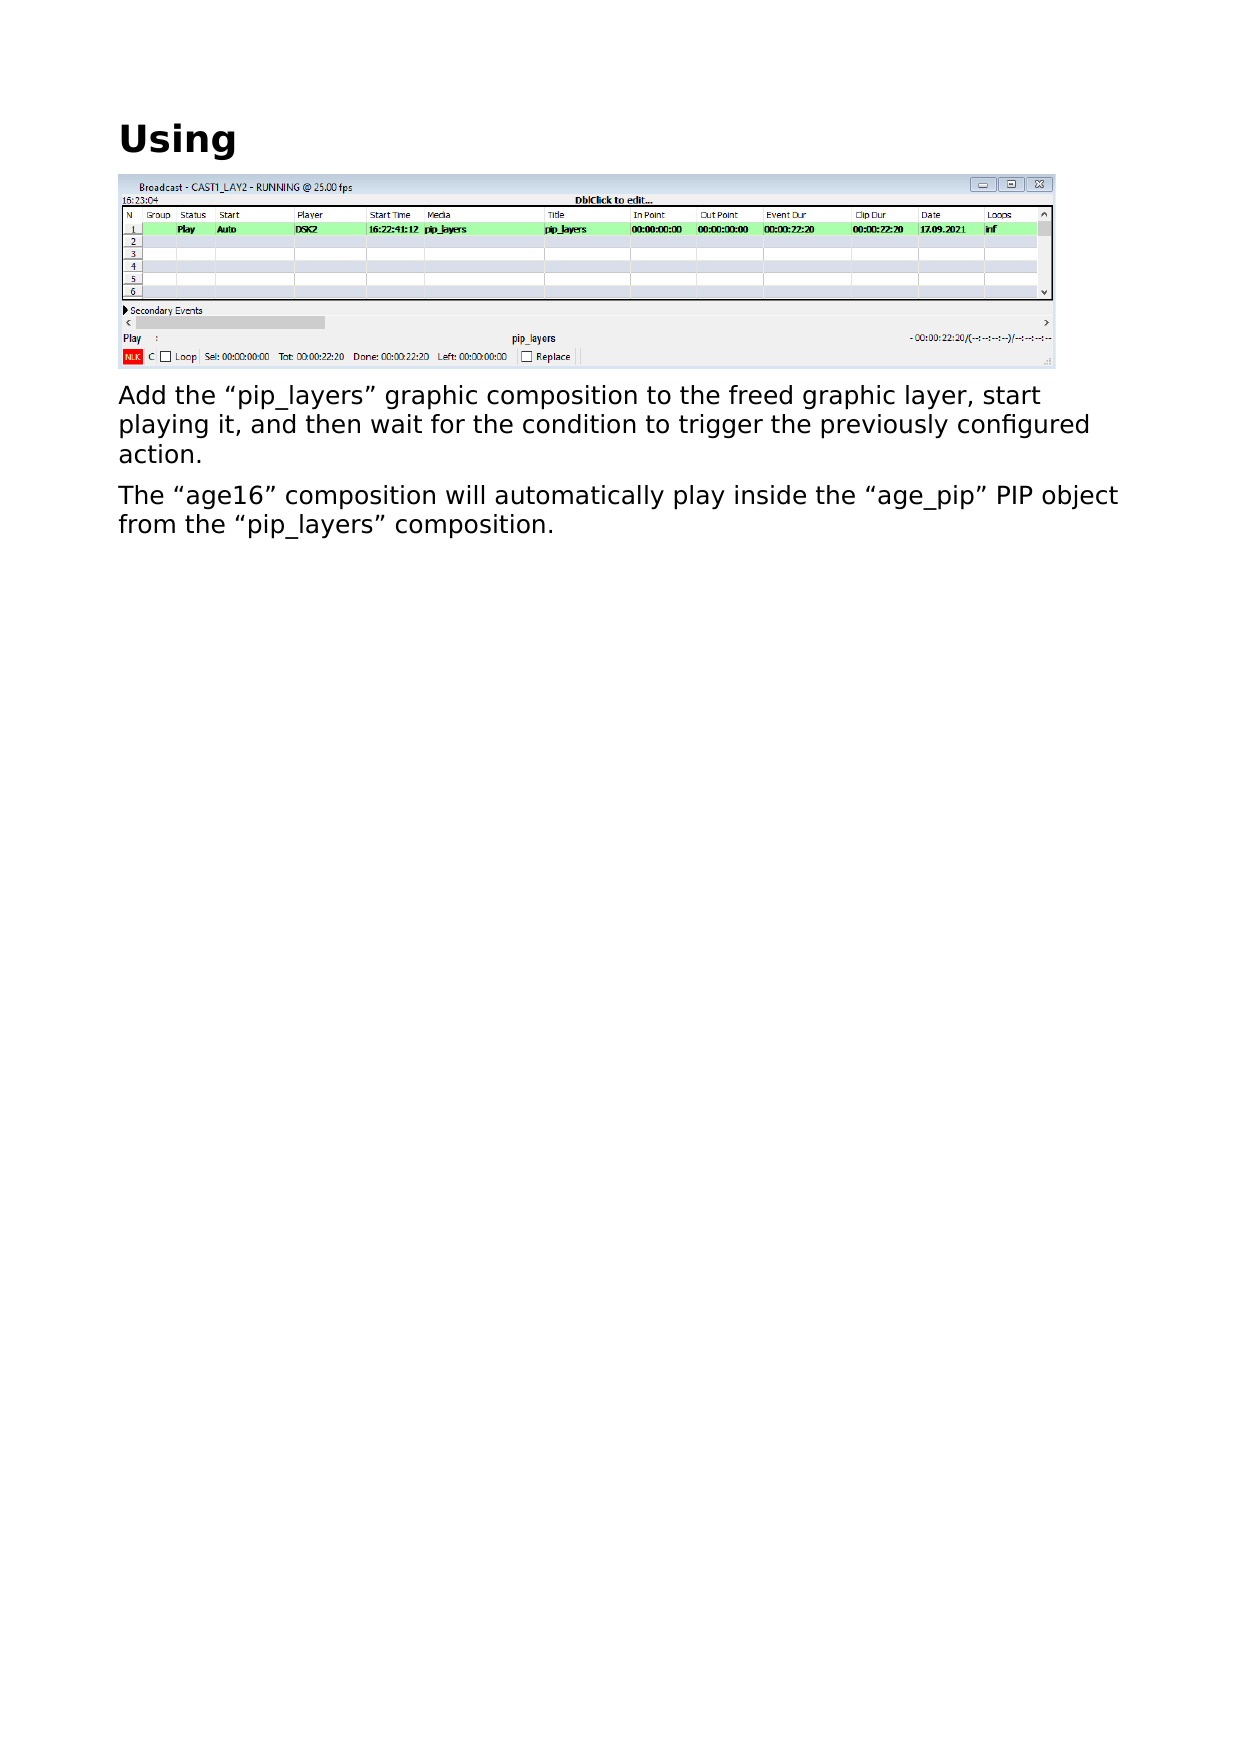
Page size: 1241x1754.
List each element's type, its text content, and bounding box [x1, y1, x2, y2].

picture [118, 174, 1056, 369]
subtitle Using [118, 118, 1122, 162]
text Add the “pip_layers” graphic composition to the freed graphic layer, start playing it, and then wait for the condition to trigger the previously configured action. [118, 382, 1122, 469]
text The “age16” composition will automatically play inside the “age_pip” PIP object from the “pip_layers” composition. [118, 482, 1122, 540]
